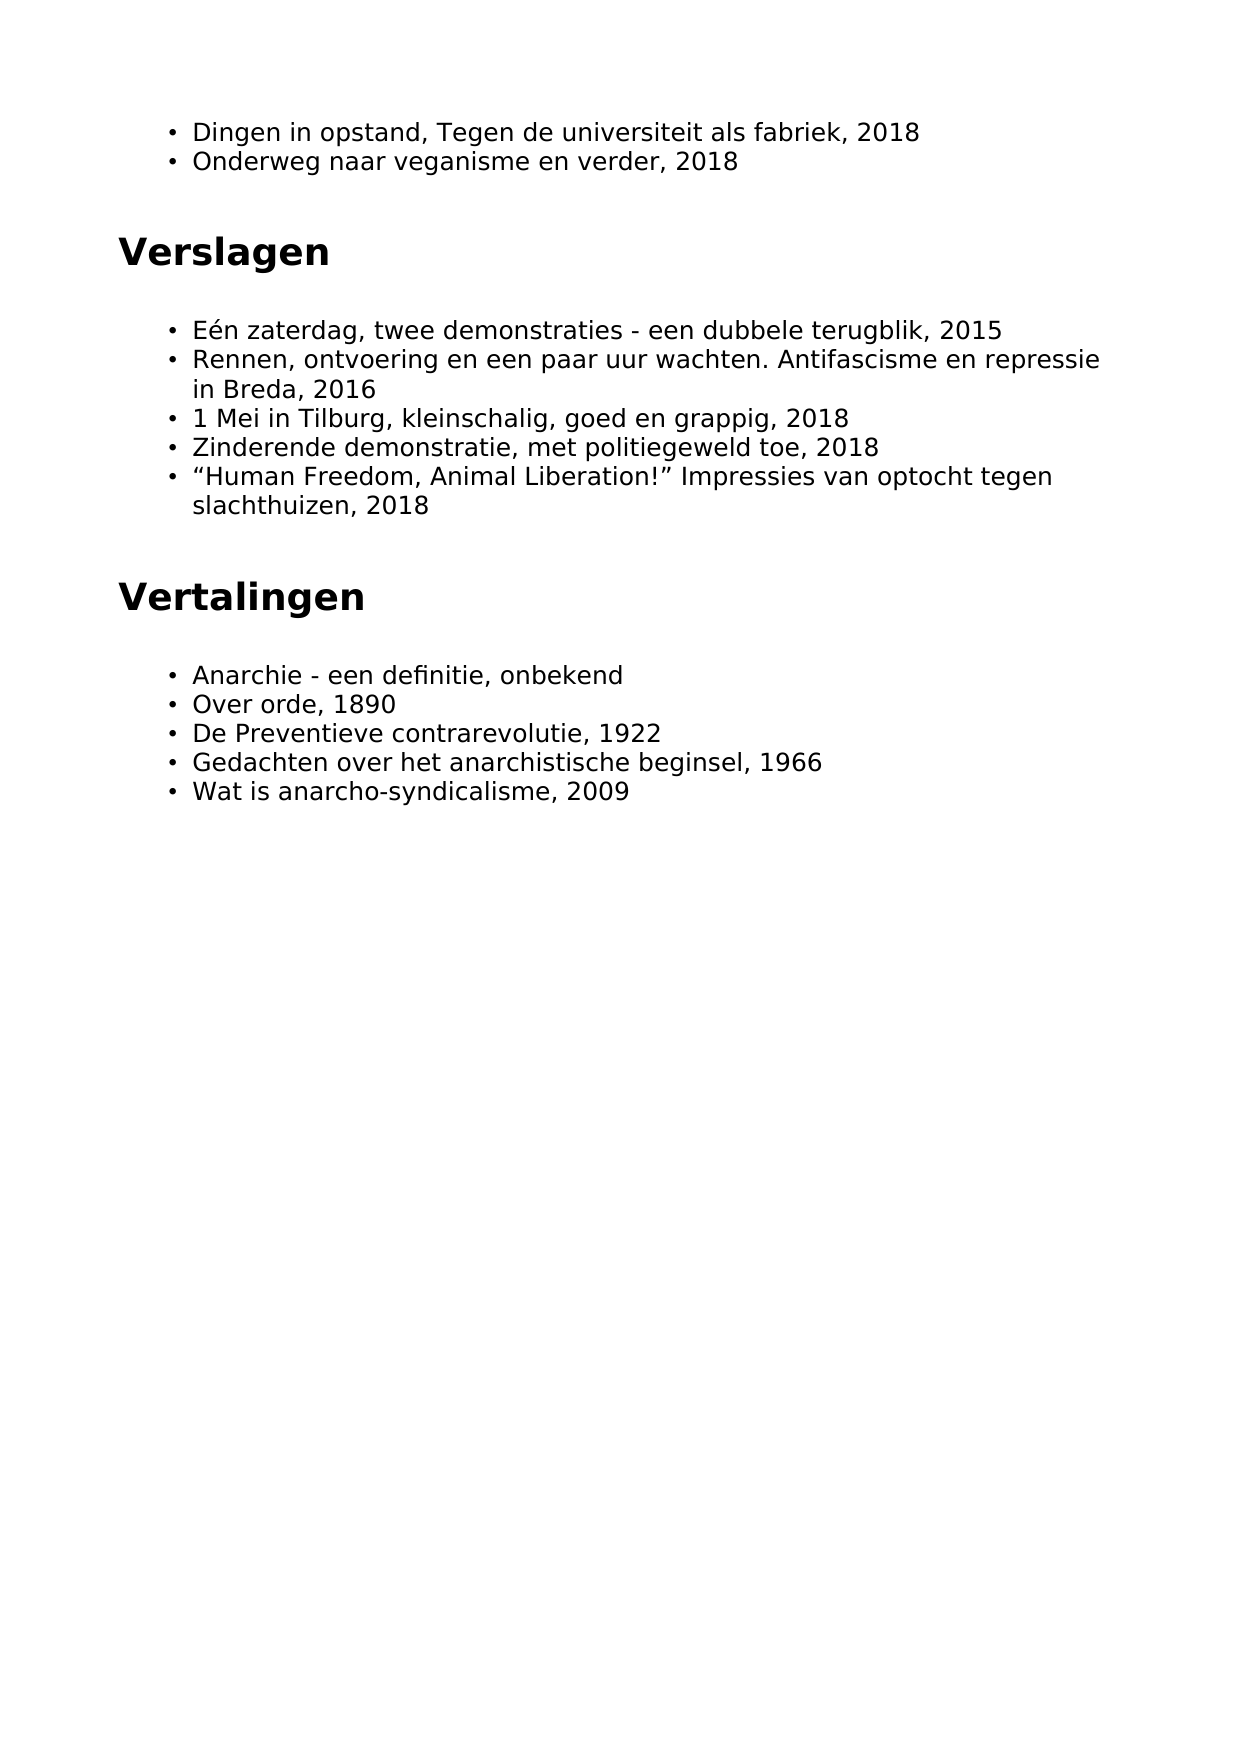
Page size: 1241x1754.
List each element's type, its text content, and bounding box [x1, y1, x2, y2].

subtitle Verslagen [118, 231, 1122, 274]
list Gedachten over het anarchistische beginsel, 1966 [177, 748, 1122, 777]
list Wat is anarcho-syndicalisme, 2009 [177, 777, 1122, 807]
list Rennen, ontvoering en een paar uur wachten. Antifascisme en repressie in Breda, 2016 [177, 346, 1122, 404]
list Zinderende demonstratie, met politiegeweld toe, 2018 [177, 433, 1122, 462]
list Over orde, 1890 [177, 690, 1122, 719]
list Eén zaterdag, twee demonstraties - een dubbele terugblik,​ 2015 [177, 317, 1122, 346]
list 1 Mei in Tilburg, kleinschalig, goed en grappig, 2018 [177, 404, 1122, 433]
subtitle Vertalingen [118, 575, 1122, 619]
list Onderweg naar veganisme en verder, 2018 [177, 147, 1122, 176]
list De Preventieve contrarevolutie, 1922 [177, 719, 1122, 748]
list Dingen in opstand, Tegen de universiteit als fabriek, 2018 [177, 118, 1122, 147]
list Anarchie - een definitie, onbekend [177, 661, 1122, 690]
list “Human Freedom, Animal Liberation!” Impressies van optocht tegen slachthuizen,​ 2018 [177, 462, 1122, 521]
